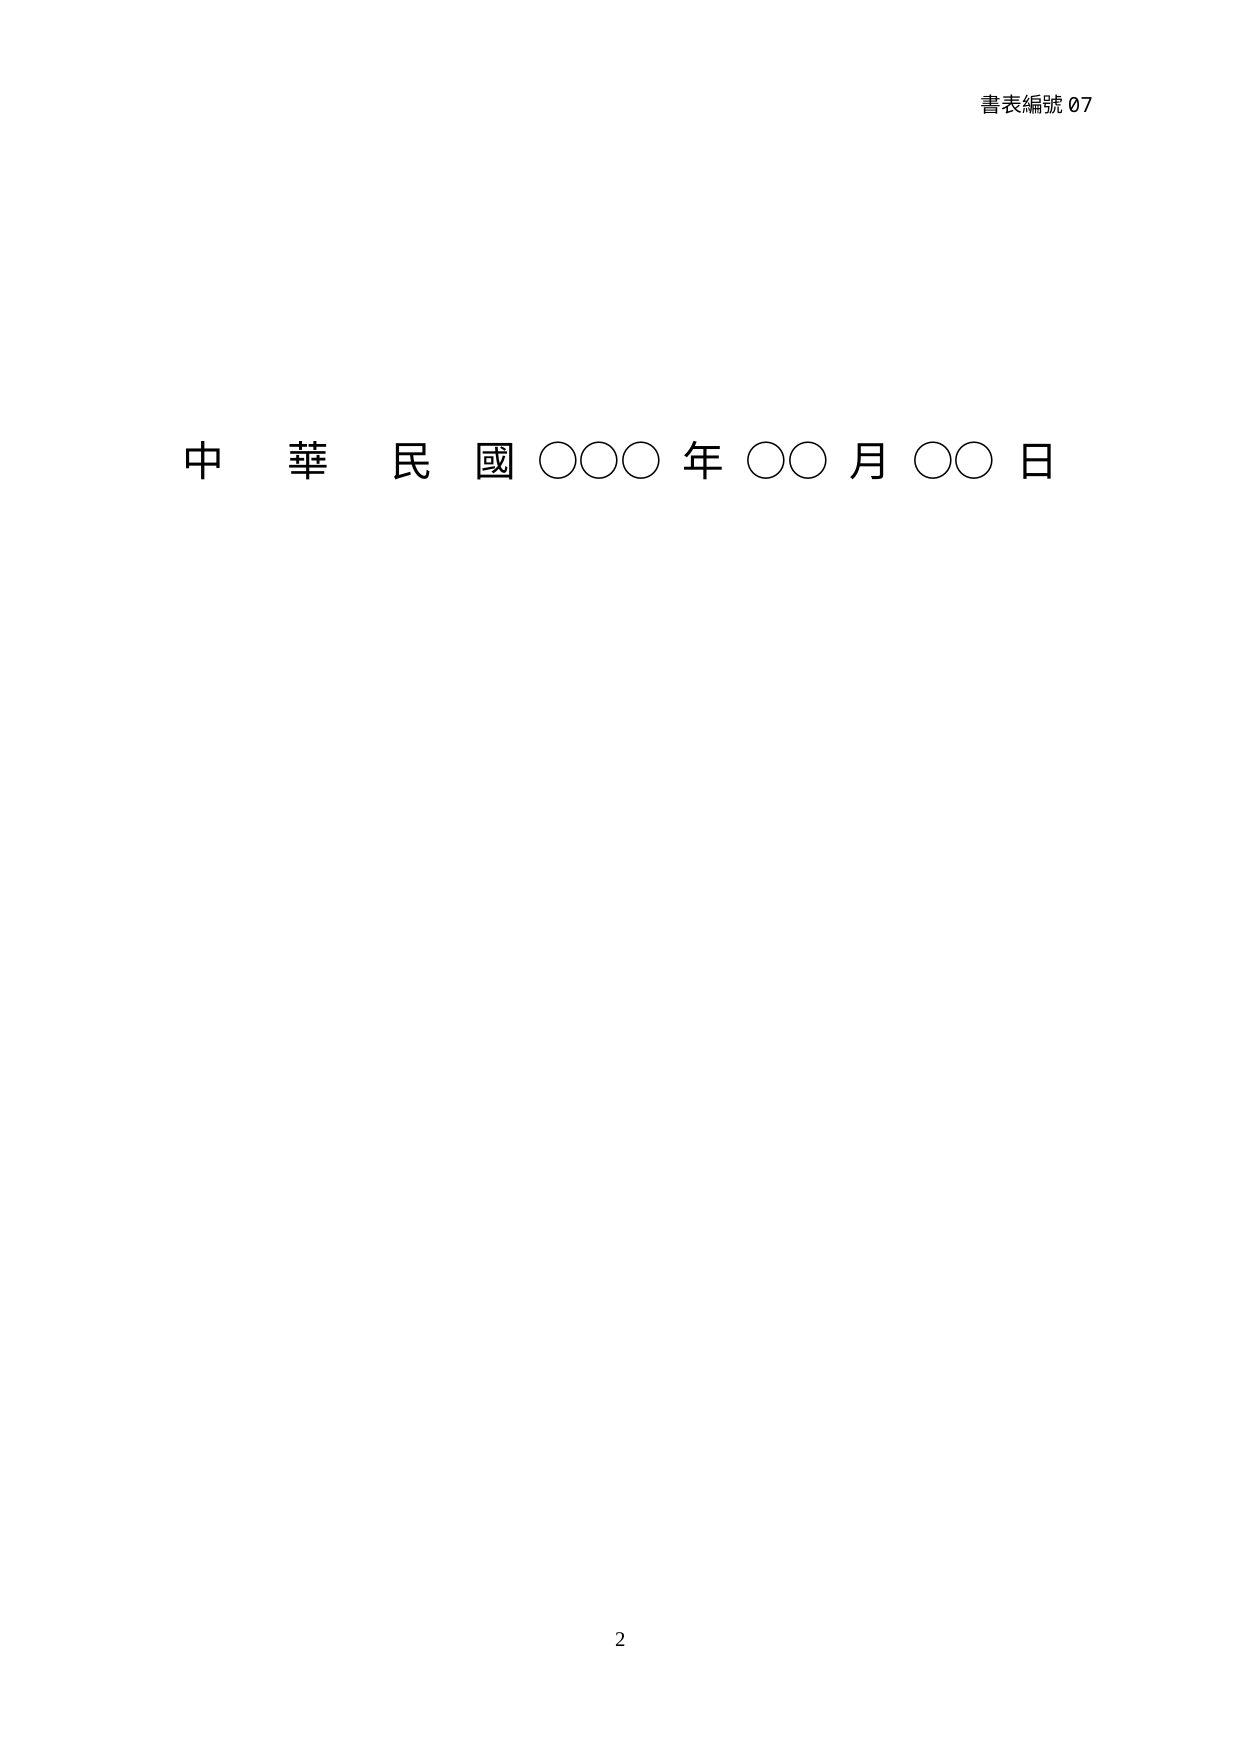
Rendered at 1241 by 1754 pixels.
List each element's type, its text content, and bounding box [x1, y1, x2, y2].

text 中 華 民 國 ○○○ 年 ○○ 月 ○○ 日 [148, 416, 1092, 478]
